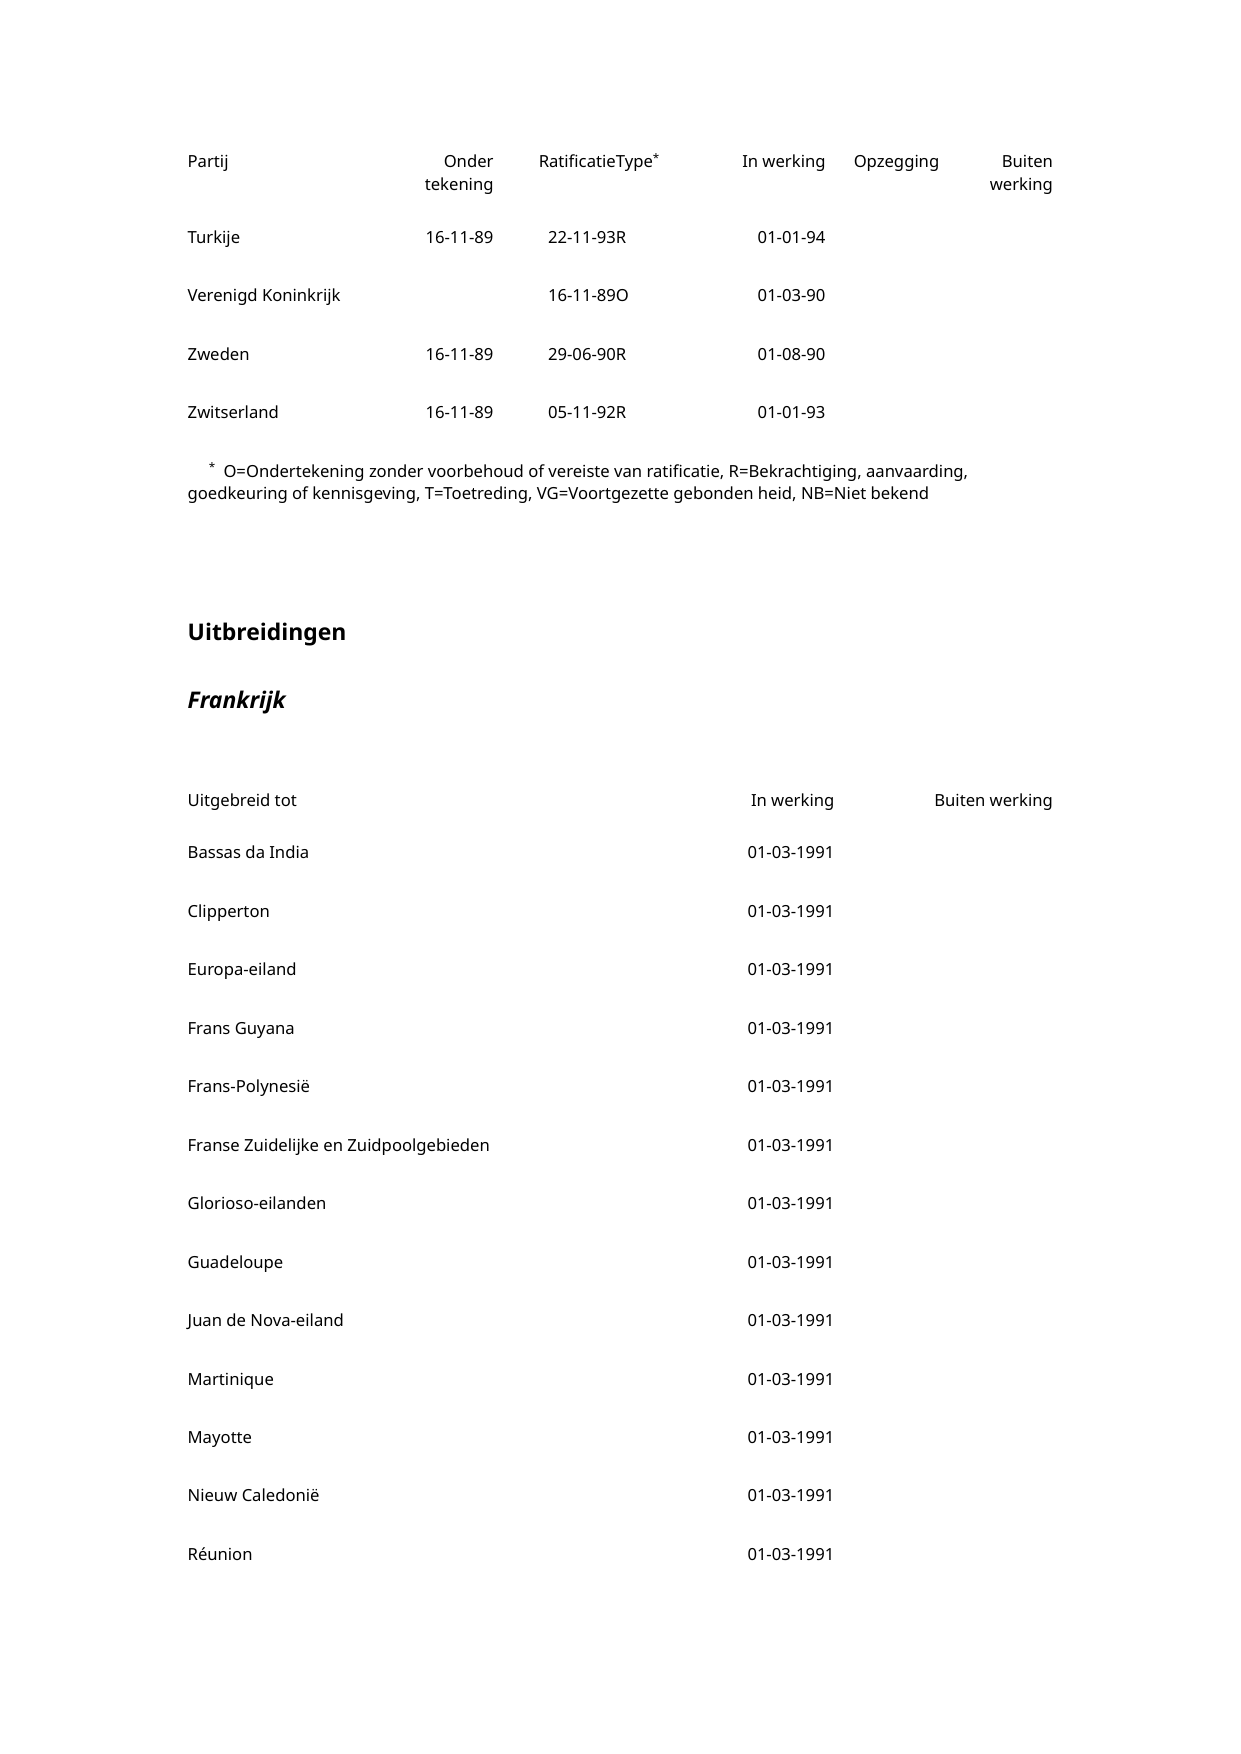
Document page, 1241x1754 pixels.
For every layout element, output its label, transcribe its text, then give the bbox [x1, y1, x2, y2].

table_cell [825, 401, 939, 459]
table_cell 16-11-89 [371, 693, 493, 751]
table_header In werking [703, 150, 825, 225]
table_cell Tunesië [188, 459, 371, 518]
table_cell 06-05-93 [493, 284, 616, 342]
table_cell Frans Guyana [188, 1309, 616, 1367]
table_cell Zweden [188, 635, 371, 693]
table_cell Guadeloupe [188, 1543, 616, 1601]
table_cell [834, 1250, 1053, 1309]
table_cell Slovenië [188, 225, 371, 284]
table_cell R [616, 518, 703, 576]
table_cell Verenigd Koninkrijk [188, 576, 371, 634]
table_cell Zwitserland [188, 693, 371, 751]
table_cell 01-03-1991 [616, 1484, 834, 1542]
table_cell 01-03-1991 [616, 1250, 834, 1309]
table_cell [939, 518, 1053, 576]
table_cell [939, 401, 1053, 459]
table_cell Europa-eiland [188, 1250, 616, 1309]
table_cell T [616, 459, 703, 518]
table_cell 01-01-94 [703, 518, 825, 576]
table_cell 01-01-93 [703, 693, 825, 751]
table_cell T [616, 225, 703, 284]
table_cell 01-03-1991 [616, 1192, 834, 1250]
table_cell R [616, 342, 703, 401]
table_cell O [618, 290, 625, 300]
table_cell 01-03-1991 [616, 1543, 834, 1601]
table_cell 01-09-92 [703, 225, 825, 284]
table_cell [825, 693, 939, 751]
table_cell 28-04-95 [493, 401, 616, 459]
table_cell 16-11-89 [493, 576, 616, 634]
table_header [834, 1081, 1053, 1133]
table_cell 01-04-04 [703, 459, 825, 518]
table_cell [371, 401, 493, 459]
table_cell 01-03-1991 [616, 1426, 834, 1484]
table_cell [834, 1133, 1053, 1192]
table_cell 02-07-92 [493, 225, 616, 284]
subtitle Frankrijk [187, 976, 1053, 1008]
table_cell [825, 459, 939, 518]
table_cell [939, 225, 1053, 284]
table_cell * O=Ondertekening zonder voorbehoud of vereiste van ratificatie, R=Bekrachtiging, aanvaarding, goedkeuring of kennisgeving, T=Toetreding, VG=Voortgezette gebonden heid, NB=Niet bekend [188, 751, 1053, 827]
table_cell O [618, 407, 625, 417]
table_cell Turkije [188, 518, 371, 576]
table_cell 01-03-90 [703, 576, 825, 634]
table_header Buiten werking [939, 150, 1053, 225]
table_cell [825, 342, 939, 401]
table_cell [825, 284, 939, 342]
table_cell Clipperton [188, 1192, 616, 1250]
table_cell [834, 1192, 1053, 1250]
subtitle Uitbreidingen [187, 908, 1053, 939]
table_cell [939, 342, 1053, 401]
table_cell 22-11-93 [493, 518, 616, 576]
table_cell [371, 459, 493, 518]
table_cell Franse Zuidelijke en Zuidpoolgebieden [188, 1426, 616, 1484]
table_cell 29-06-90 [493, 635, 616, 693]
table_cell Bassas da India [188, 1133, 616, 1192]
table_cell O [618, 582, 625, 592]
table_cell [825, 635, 939, 693]
table_cell 20-05-92 [493, 342, 616, 401]
table_cell 16-11-89 [371, 342, 493, 401]
table_cell [939, 693, 1053, 751]
table_cell [825, 576, 939, 634]
table_cell 26-02-04 [493, 459, 616, 518]
table_cell O [616, 284, 703, 342]
table_header Opzegging [825, 150, 939, 225]
table_cell R [616, 693, 703, 751]
table_cell 01-06-95 [703, 401, 825, 459]
table_header Ratificatie [493, 150, 616, 225]
table_cell 16-11-89 [371, 518, 493, 576]
table_cell [834, 1367, 1053, 1426]
table_cell Slowakije [188, 284, 371, 342]
table_cell [834, 1309, 1053, 1367]
table_cell O [616, 401, 703, 459]
table_cell [939, 459, 1053, 518]
table_cell [939, 635, 1053, 693]
table_cell 01-07-93 [703, 284, 825, 342]
table_cell Glorioso-eilanden [188, 1484, 616, 1542]
table_header Uitgebreid tot [188, 1081, 616, 1133]
table_cell 01-07-92 [703, 342, 825, 401]
table_cell [939, 284, 1053, 342]
table_cell [371, 225, 493, 284]
table_cell Spanje [188, 342, 371, 401]
table_cell 01-03-1991 [616, 1367, 834, 1426]
table_cell [834, 1484, 1053, 1542]
table_header Type* [616, 150, 703, 225]
table_cell Frans-Polynesië [188, 1367, 616, 1426]
table_cell [371, 576, 493, 634]
table_cell R [616, 635, 703, 693]
table_cell 16-11-89 [371, 635, 493, 693]
table_cell [834, 1543, 1053, 1601]
table_cell O [616, 576, 703, 634]
table_cell [371, 284, 493, 342]
table_cell 05-11-92 [493, 693, 616, 751]
table_cell [939, 576, 1053, 634]
table_header In werking [616, 1081, 834, 1133]
table_cell [825, 225, 939, 284]
table_cell 01-08-90 [703, 635, 825, 693]
table_cell [834, 1426, 1053, 1484]
table_header Onder tekening [371, 150, 493, 225]
table_header Partij [188, 150, 371, 225]
table_cell [825, 518, 939, 576]
table_cell Tsjechië [188, 401, 371, 459]
table_cell 01-03-1991 [616, 1133, 834, 1192]
table_cell 01-03-1991 [616, 1309, 834, 1367]
